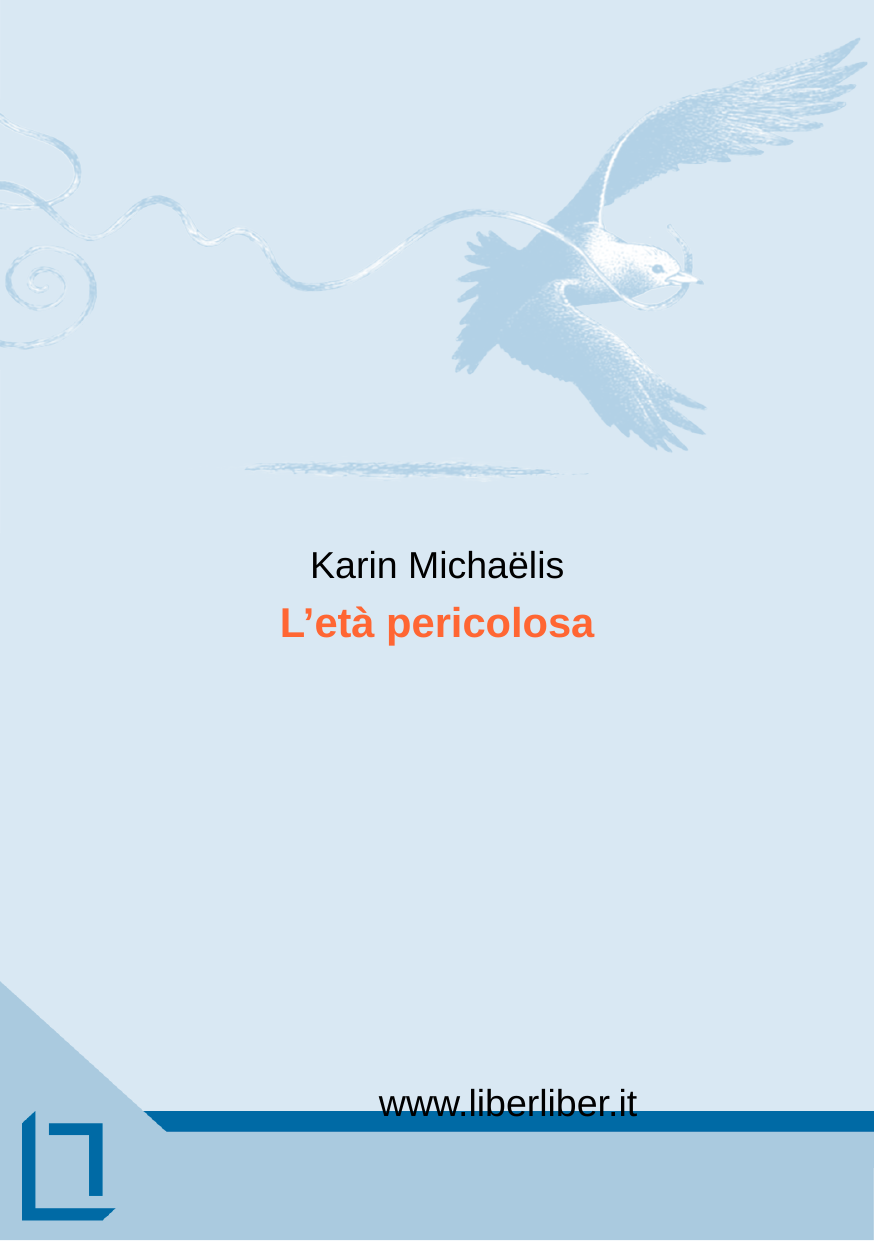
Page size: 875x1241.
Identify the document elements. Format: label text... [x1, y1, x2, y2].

text www.liberliber.it [331, 1081, 685, 1124]
text Karin Michaëlis [94, 543, 779, 586]
text L’età pericolosa [94, 598, 779, 646]
picture [0, 0, 874, 1241]
